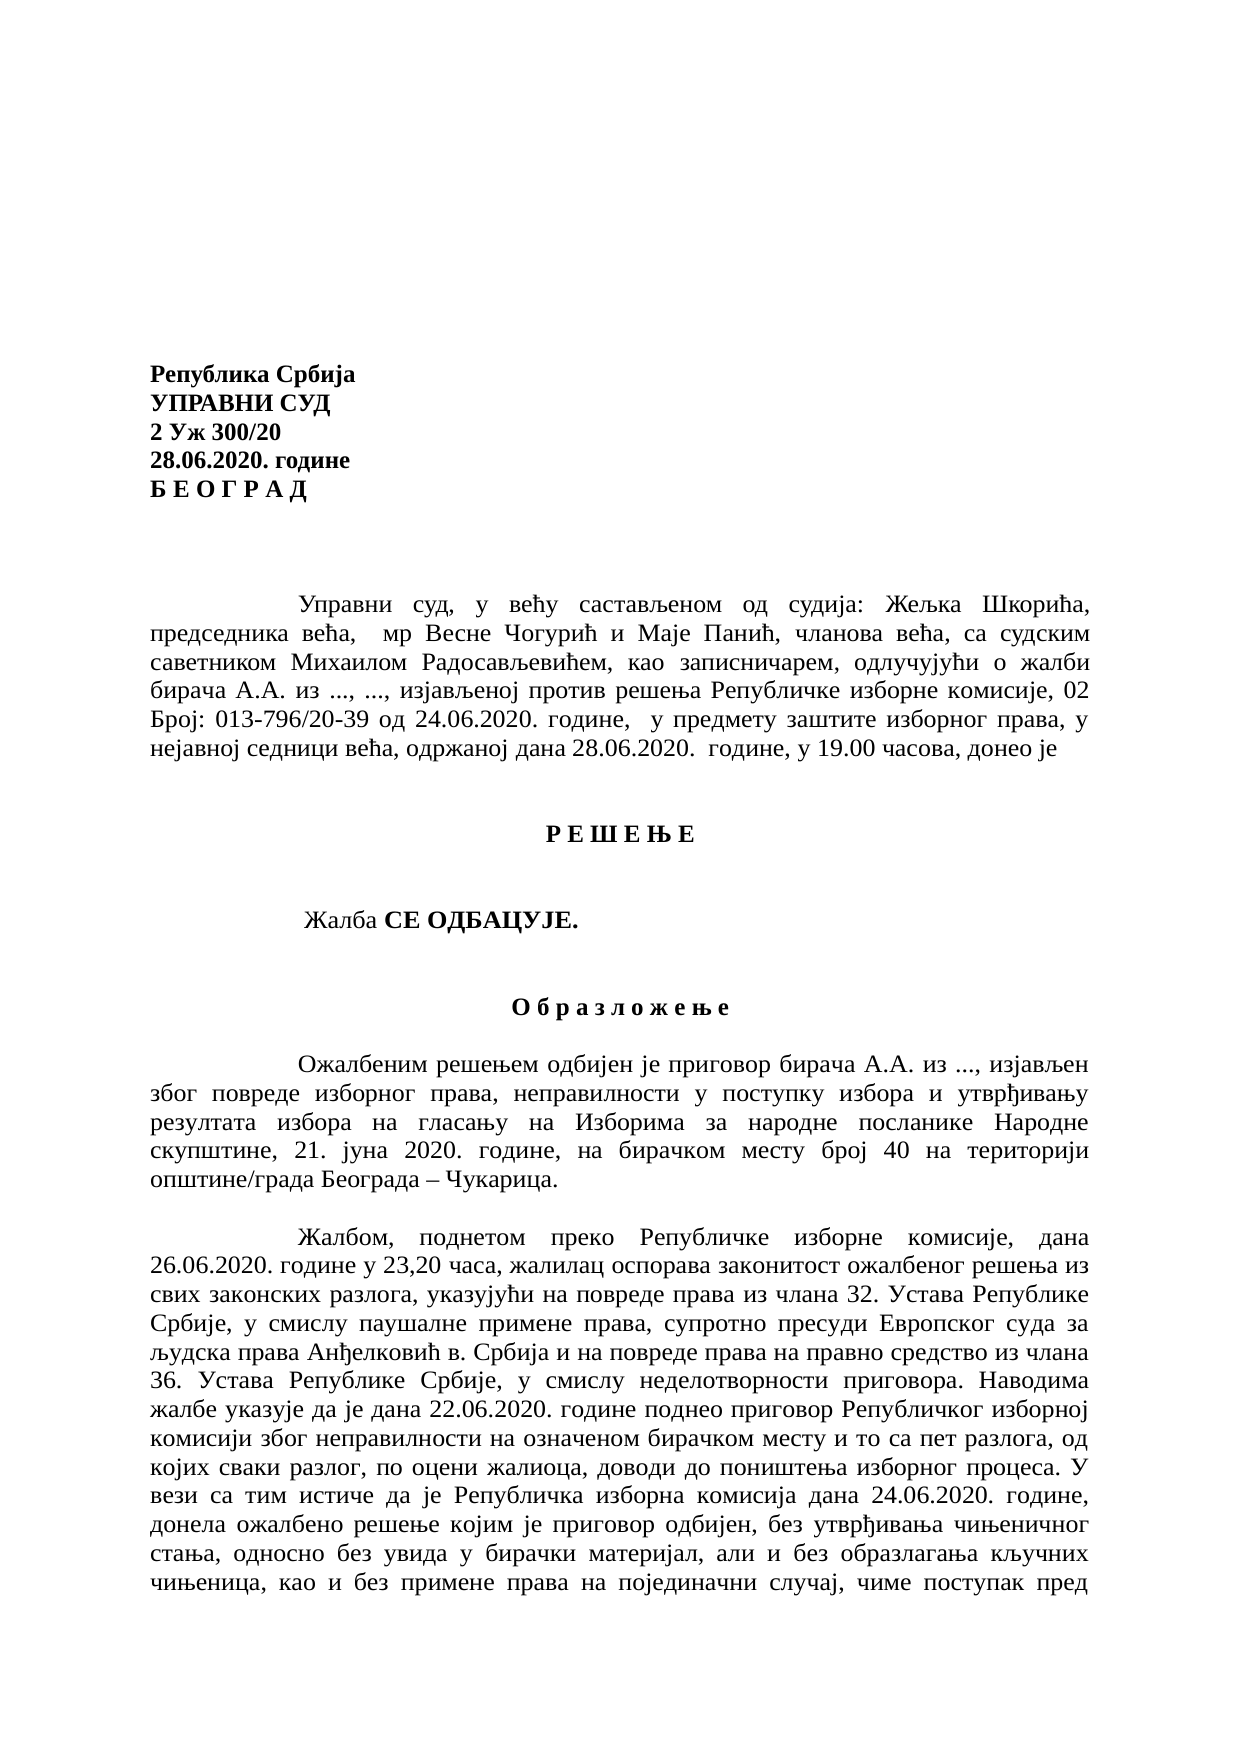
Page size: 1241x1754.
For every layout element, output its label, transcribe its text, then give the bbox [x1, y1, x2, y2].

text Република Србија [150, 148, 1090, 388]
text Р Е Ш Е Њ Е [150, 819, 1090, 848]
text 2 Уж 300/20 [150, 417, 1090, 445]
text УПРАВНИ СУД [150, 388, 1090, 417]
text 28.06.2020. године [150, 445, 1090, 474]
text Жалбом, поднетом преко Републичке изборне комисије, дана 26.06.2020. године у 23,20 часа, жалилац оспорава законитост ожалбеног решења из свих законских разлога, указујући на повреде права из члана 32. Устава Републике Србије, у смислу паушалне примене права, супротно пресуди Европског суда за људска права Анђелковић в. Србија и на повреде права на правно средство из члана 36. Устава Републике Србије, у смислу неделотворности приговора. Наводима жалбе указује да је дана 22.06.2020. године поднео приговор Републичког изборној комисији због неправилности на означеном бирачком месту и то са пет разлога, од којих сваки разлог, по оцени жалиоца, доводи до поништења изборног процеса. У вези са тим истиче да је Републичка изборна комисија дана 24.06.2020. године, донела ожалбено решење којим је приговор одбијен, без утврђивања чињеничног стања, односно без увида у бирачки материјал, али и без образлагања кључних чињеница, као и без примене права на појединачни случај, чиме поступак пред [150, 1222, 1090, 1595]
text О б р а з л о ж е њ е [150, 992, 1090, 1020]
text Б Е О Г Р А Д [150, 474, 1090, 503]
text Жалба СЕ ОДБАЦУЈЕ. [150, 905, 1090, 934]
text Управни суд, у већу састављеном од судија: Жељка Шкорића, председника већа, мр Весне Чогурић и Маје Панић, чланова већа, са судским саветником Михаилом Радосављевићем, као записничарем, одлучујући о жалби бирача А.А. из ..., ..., изјављеној против решења Републичке изборне комисије, 02 Број: 013-796/20-39 од 24.06.2020. године, у предмету заштите изборног права, у нејавној седници већа, одржаној дана 28.06.2020. године, у 19.00 часова, донео је [150, 589, 1090, 762]
text Ожалбеним решењем одбијен је приговор бирача А.А. из ..., изјављен због повреде изборног права, неправилности у поступку избора и утврђивању резултата избора на гласању на Изборима за народне посланике Народне скупштине, 21. јуна 2020. године, на бирачком месту број 40 на територији општине/града Београда – Чукарица. [150, 1049, 1090, 1193]
